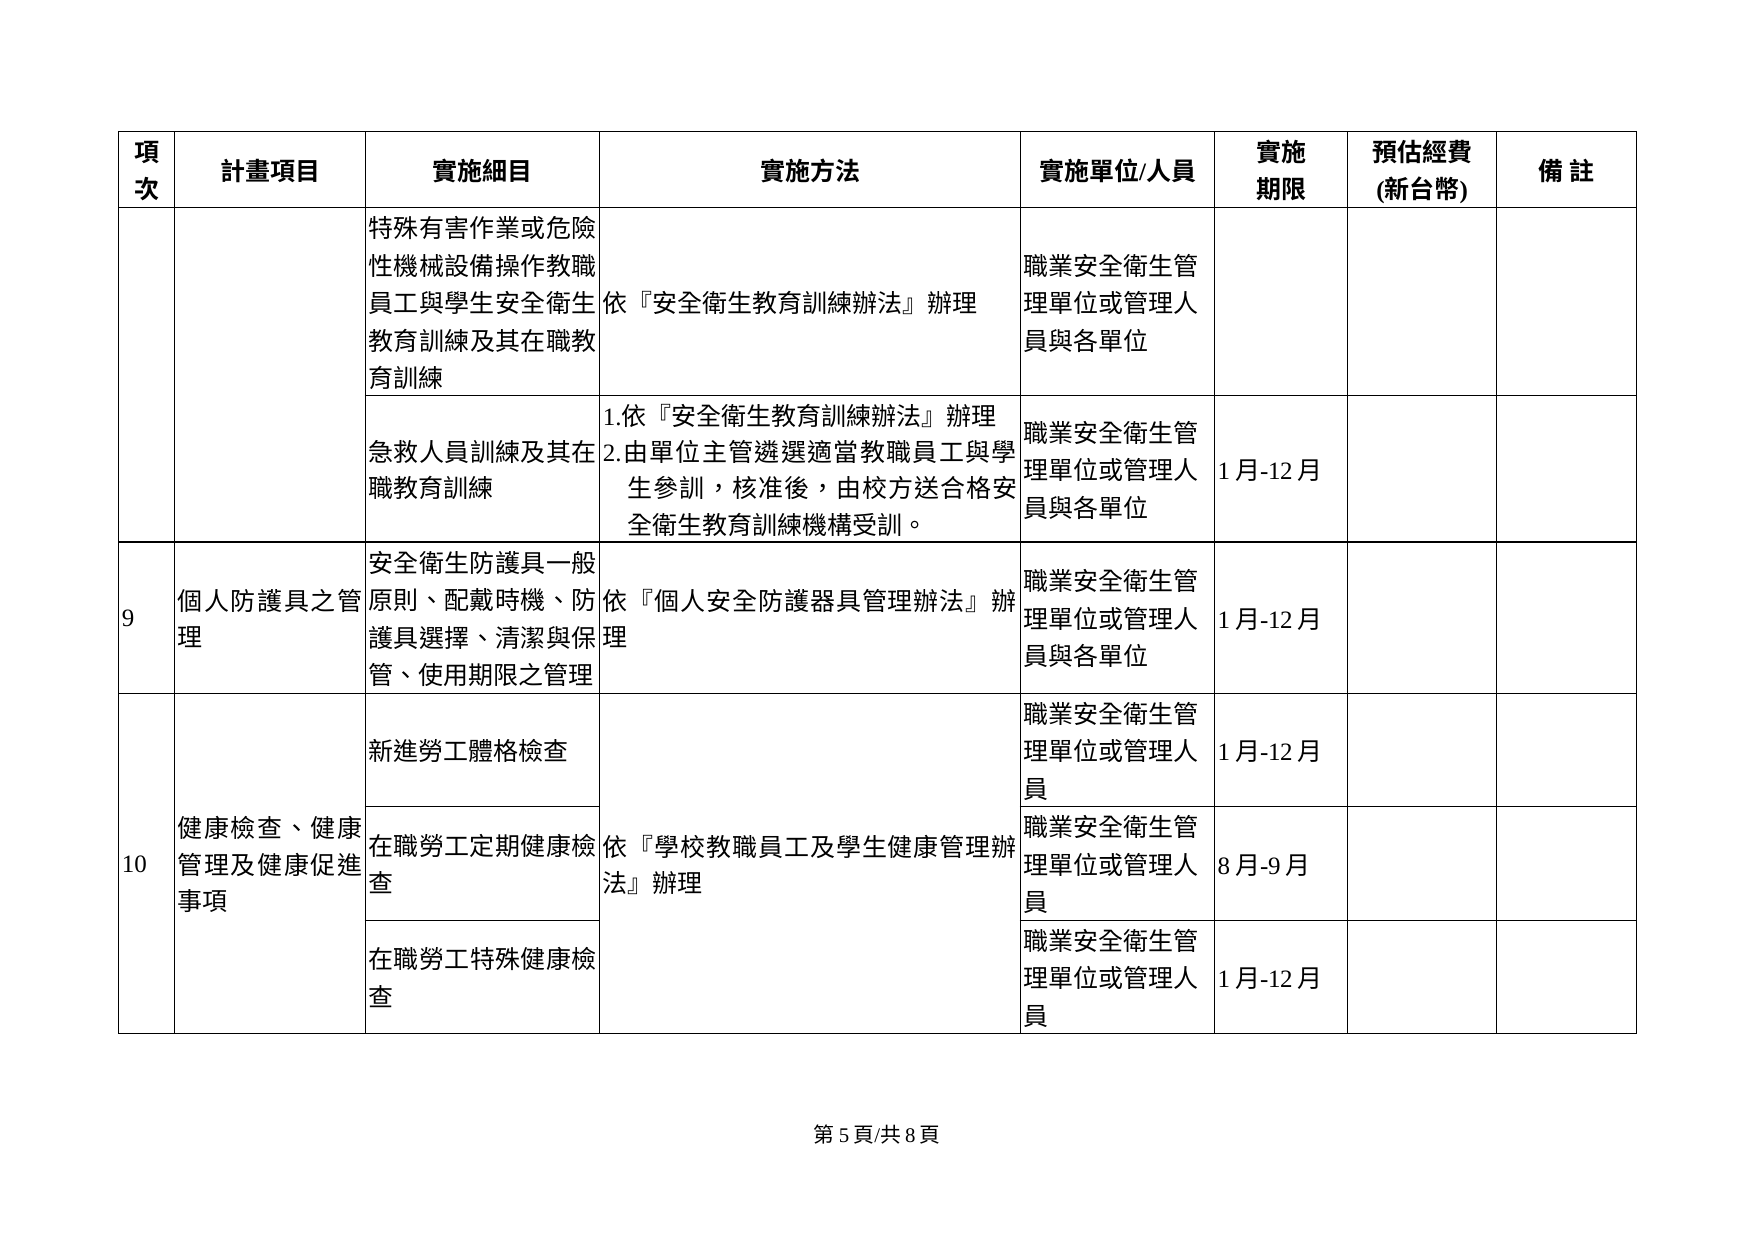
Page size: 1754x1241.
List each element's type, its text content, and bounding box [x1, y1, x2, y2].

table_cell [119, 208, 174, 541]
table_cell 9 [119, 543, 174, 692]
table_header 備 註 [1497, 132, 1636, 207]
table_cell [175, 208, 365, 541]
table_cell 1月-12月 [1215, 694, 1347, 806]
table_header 實施 期限 [1215, 132, 1347, 207]
table_cell 職業安全衛生管理單位或管理人員與各單位 [1021, 208, 1214, 395]
table_cell [1348, 396, 1496, 541]
table_cell [1348, 921, 1496, 1033]
table_cell 職業安全衛生管理單位或管理人員與各單位 [1021, 396, 1214, 541]
table_cell [1497, 807, 1636, 919]
table_cell [1497, 694, 1636, 806]
table_cell [1497, 543, 1636, 692]
table_header 實施方法 [600, 132, 1020, 207]
table_cell 在職勞工特殊健康檢查 [366, 921, 599, 1033]
table_cell 1月-12月 [1215, 921, 1347, 1033]
table_cell 新進勞工體格檢查 [366, 694, 599, 806]
table_header 項 次 [119, 132, 174, 207]
table_cell [1348, 208, 1496, 395]
table_cell 依『個人安全防護器具管理辦法』辦理 [600, 543, 1020, 692]
table_cell 1月-12月 [1215, 396, 1347, 541]
table_cell [1497, 921, 1636, 1033]
table_cell 職業安全衛生管理單位或管理人員 [1021, 807, 1214, 919]
table_cell [1348, 807, 1496, 919]
table_cell 依『學校教職員工及學生健康管理辦法』辦理 [600, 694, 1020, 1033]
table_cell [1348, 543, 1496, 692]
table_cell 依『安全衛生教育訓練辦法』辦理 [600, 208, 1020, 395]
table_cell 10 [119, 694, 174, 1033]
table_cell [1215, 208, 1347, 395]
table_cell 1.依『安全衛生教育訓練辦法』辦理 2.由單位主管遴選適當教職員工與學生參訓，核准後，由校方送合格安全衛生教育訓練機構受訓。 [600, 396, 1020, 541]
table_cell 安全衛生防護具一般原則、配戴時機、防護具選擇、清潔與保管、使用期限之管理 [366, 543, 599, 692]
table_cell 特殊有害作業或危險性機械設備操作教職員工與學生安全衛生教育訓練及其在職教育訓練 [366, 208, 599, 395]
table_cell [1497, 396, 1636, 541]
table_cell 職業安全衛生管理單位或管理人員與各單位 [1021, 543, 1214, 692]
table_cell [1497, 208, 1636, 395]
table_header 預估經費 (新台幣) [1348, 132, 1496, 207]
table_cell 職業安全衛生管理單位或管理人員 [1021, 694, 1214, 806]
table_cell 急救人員訓練及其在職教育訓練 [366, 396, 599, 541]
table_header 實施單位/人員 [1021, 132, 1214, 207]
table_cell [1348, 694, 1496, 806]
table_cell 8月-9月 [1215, 807, 1347, 919]
table_cell 健康檢查、健康管理及健康促進事項 [175, 694, 365, 1033]
table_cell 個人防護具之管理 [175, 543, 365, 692]
table_cell 在職勞工定期健康檢查 [366, 807, 599, 919]
table_cell 1月-12月 [1215, 543, 1347, 692]
table_header 實施細目 [366, 132, 599, 207]
table_header 計畫項目 [175, 132, 365, 207]
table_cell 職業安全衛生管理單位或管理人員 [1021, 921, 1214, 1033]
